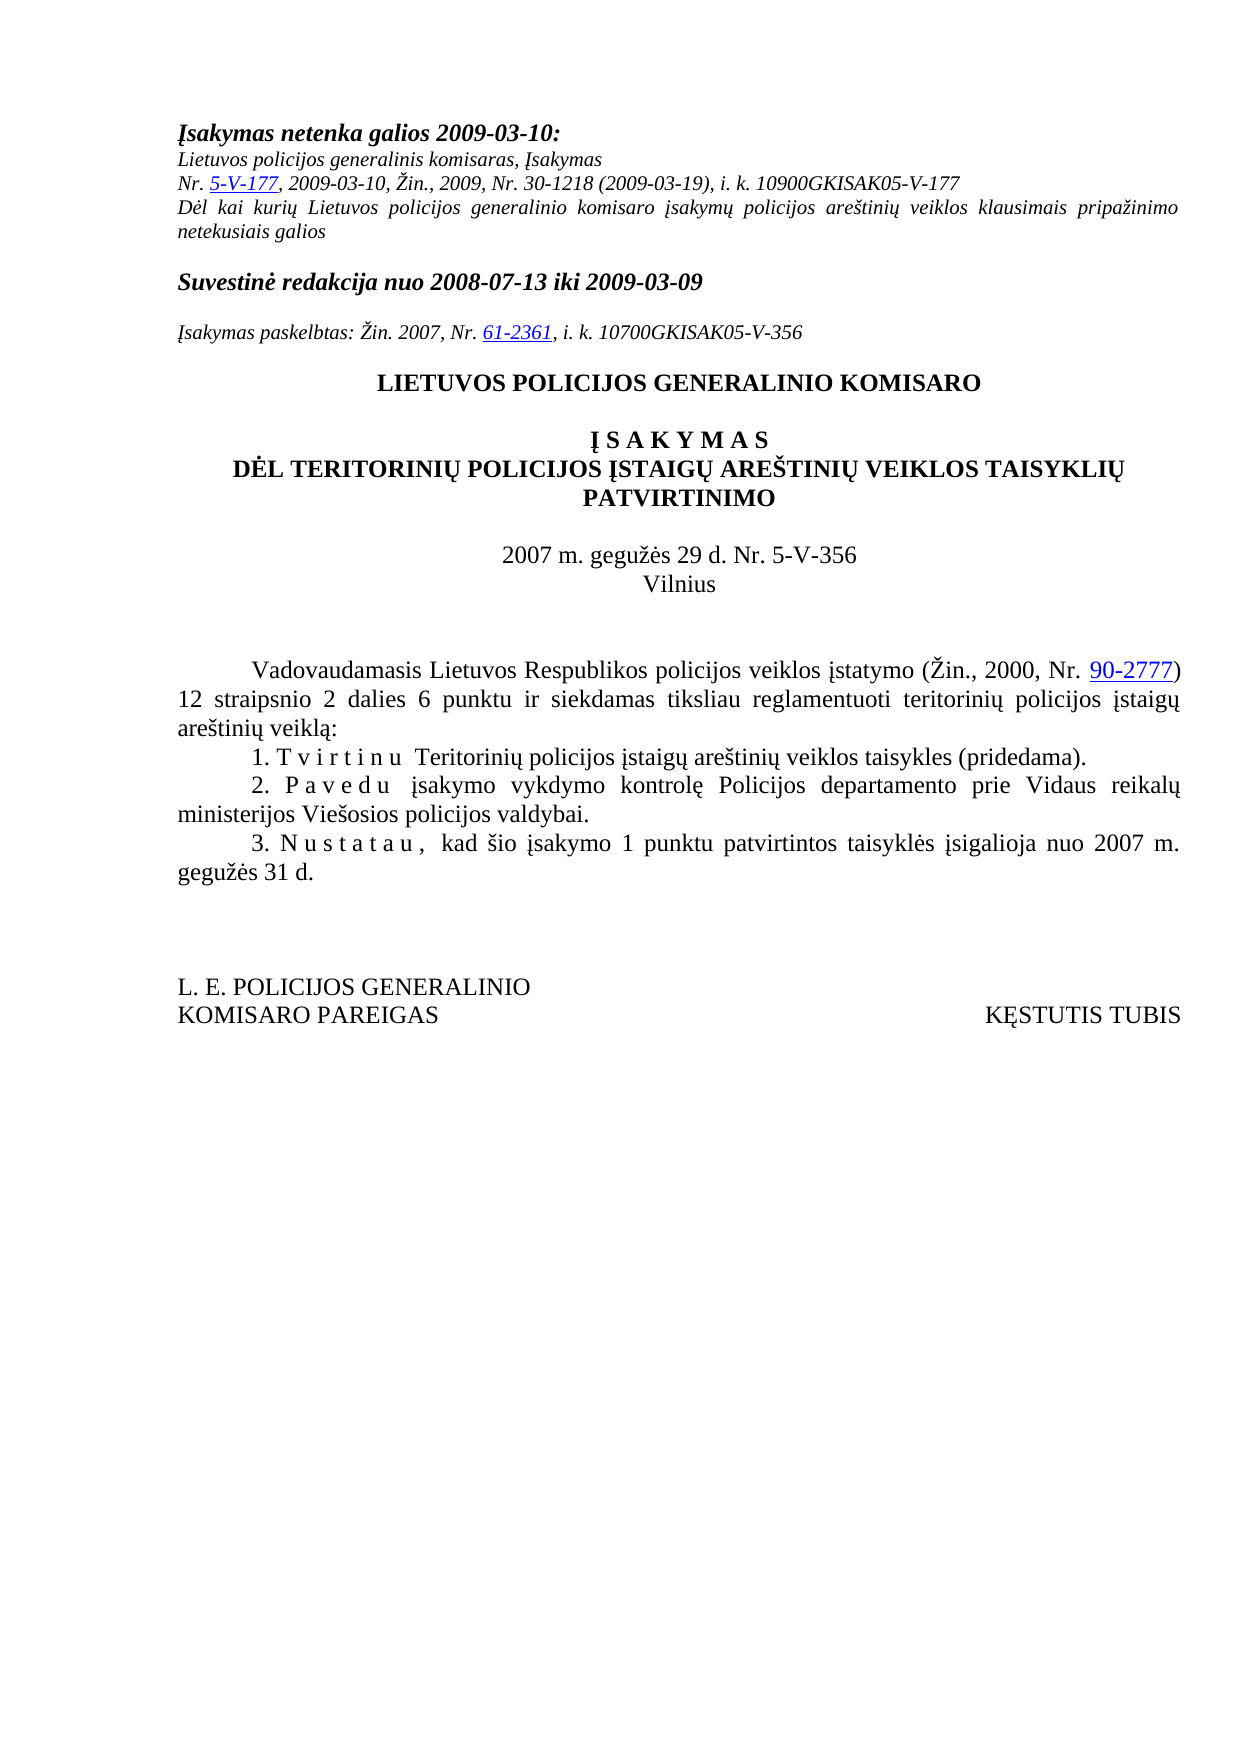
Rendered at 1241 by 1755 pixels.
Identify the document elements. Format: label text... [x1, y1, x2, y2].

text Vilnius [177, 569, 1181, 598]
text 1. Tvirtinu Teritorinių policijos įstaigų areštinių veiklos taisykles (pridedama). [177, 742, 1181, 771]
text Lietuvos policijos generalinis komisaras, Įsakymas [177, 147, 1181, 171]
text 3. Nustatau, kad šio įsakymo 1 punktu patvirtintos taisyklės įsigalioja nuo 2007 m. gegužės 31 d. [177, 828, 1181, 886]
text KOMISARO PAREIGAS KĘSTUTIS TUBIS [177, 1001, 1181, 1029]
text Vadovaudamasis Lietuvos Respublikos policijos veiklos įstatymo (Žin., 2000, Nr. 90-2777) 12 straipsnio 2 dalies 6 punktu ir siekdamas tiksliau reglamentuoti teritorinių policijos įstaigų areštinių veiklą: [177, 656, 1181, 742]
text 2007 m. gegužės 29 d. Nr. 5-V-356 [177, 541, 1181, 569]
text Nr. 5-V-177, 2009-03-10, Žin., 2009, Nr. 30-1218 (2009-03-19), i. k. 10900GKISAK05-V-177 [177, 171, 1181, 195]
text 2. Pavedu įsakymo vykdymo kontrolę Policijos departamento prie Vidaus reikalų ministerijos Viešosios policijos valdybai. [177, 771, 1181, 828]
text Suvestinė redakcija nuo 2008-07-13 iki 2009-03-09 [177, 267, 1181, 296]
text L. E. POLICIJOS GENERALINIO [177, 972, 1181, 1001]
text Į S A K Y M A S [177, 426, 1181, 454]
text Įsakymas paskelbtas: Žin. 2007, Nr. 61-2361, i. k. 10700GKISAK05-V-356 [177, 320, 1181, 344]
text Įsakymas netenka galios 2009-03-10: [177, 118, 1181, 147]
text DĖL TERITORINIŲ POLICIJOS ĮSTAIGŲ AREŠTINIŲ VEIKLOS TAISYKLIŲ PATVIRTINIMO [177, 454, 1181, 512]
text Dėl kai kurių Lietuvos policijos generalinio komisaro įsakymų policijos areštinių veiklos klausimais pripažinimo netekusiais galios [177, 195, 1181, 243]
text LIETUVOS POLICIJOS GENERALINIO KOMISARO [177, 368, 1181, 397]
